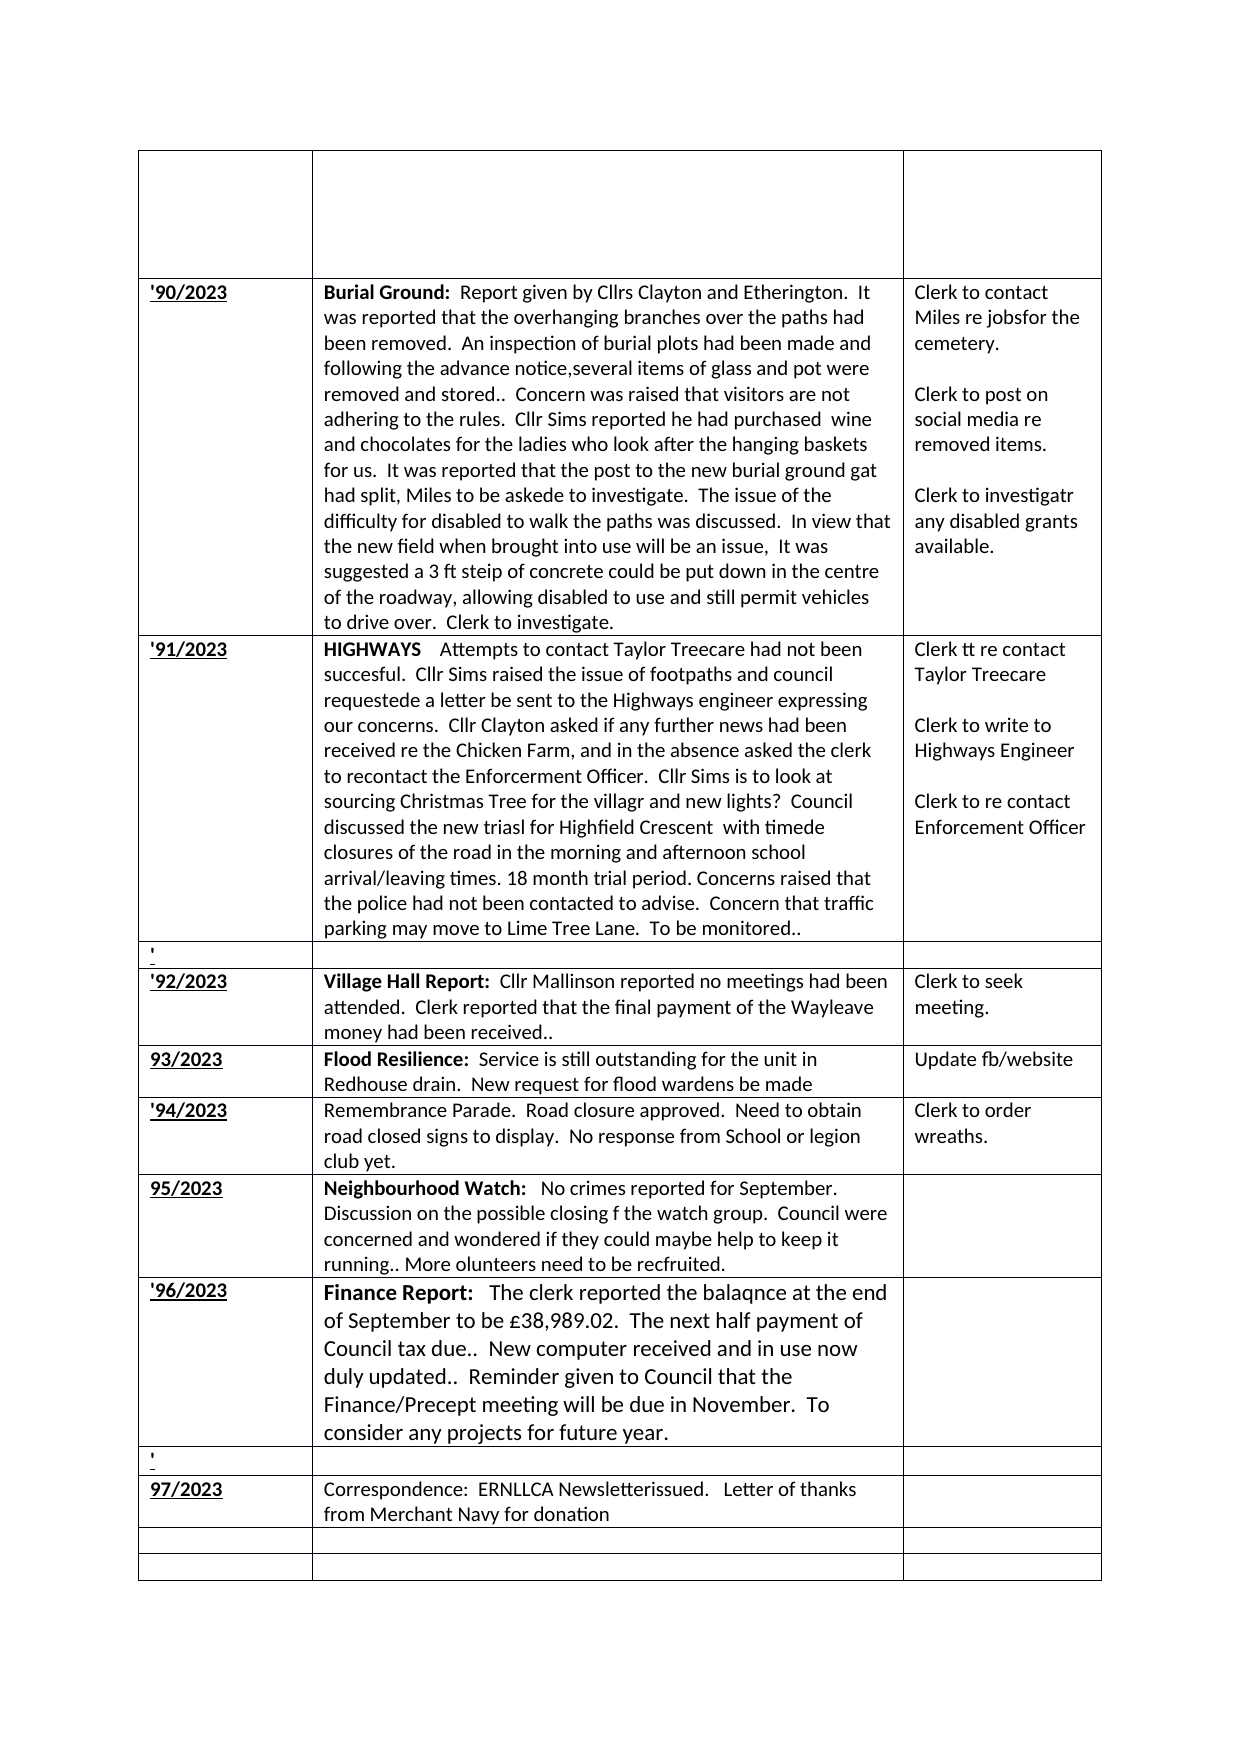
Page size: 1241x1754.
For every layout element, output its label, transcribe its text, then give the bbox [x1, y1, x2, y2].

table_cell [904, 1528, 1101, 1553]
table_cell '94/2023 [139, 1098, 312, 1174]
table_cell '91/2023 [139, 636, 312, 941]
table_cell HIGHWAYS Attempts to contact Taylor Treecare had not been succesful. Cllr Sims raised the issue of footpaths and council requestede a letter be sent to the Highways engineer expressing our concerns. Cllr Clayton asked if any further news had been received re the Chicken Farm, and in the absence asked the clerk to recontact the Enforcerment Officer. Cllr Sims is to look at sourcing Christmas Tree for the villagr and new lights? Council discussed the new triasl for Highfield Crescent with timede closures of the road in the morning and afternoon school arrival/leaving times. 18 month trial period. Concerns raised that the police had not been contacted to advise. Concern that traffic parking may move to Lime Tree Lane. To be monitored.. [313, 636, 903, 941]
table_cell 93/2023 [139, 1046, 312, 1097]
table_cell [904, 1175, 1101, 1277]
table_cell [313, 1554, 903, 1580]
table_cell [904, 1476, 1101, 1527]
table_cell [313, 1447, 903, 1475]
table_cell Clerk to contact Miles re jobsfor the cemetery. Clerk to post on social media re removed items. Clerk to investigatr any disabled grants available. [904, 279, 1101, 635]
table_cell '90/2023 [139, 279, 312, 635]
table_cell [904, 1554, 1101, 1580]
table_cell [904, 942, 1101, 967]
table_cell [139, 1554, 312, 1580]
table_cell '92/2023 [139, 969, 312, 1045]
table_cell [139, 1528, 312, 1553]
table_cell Flood Resilience: Service is still outstanding for the unit in Redhouse drain. New request for flood wardens be made [313, 1046, 903, 1097]
table_cell Neighbourhood Watch: No crimes reported for September. Discussion on the possible closing f the watch group. Council were concerned and wondered if they could maybe help to keep it running.. More olunteers need to be recfruited. [313, 1175, 903, 1277]
table_cell [139, 151, 312, 278]
table_cell [313, 942, 903, 967]
table_cell Burial Ground: Report given by Cllrs Clayton and Etherington. It was reported that the overhanging branches over the paths had been removed. An inspection of burial plots had been made and following the advance notice,several items of glass and pot were removed and stored.. Concern was raised that visitors are not adhering to the rules. Cllr Sims reported he had purchased wine and chocolates for the ladies who look after the hanging baskets for us. It was reported that the post to the new burial ground gat had split, Miles to be askede to investigate. The issue of the difficulty for disabled to walk the paths was discussed. In view that the new field when brought into use will be an issue, It was suggested a 3 ft steip of concrete could be put down in the centre of the roadway, allowing disabled to use and still permit vehicles to drive over. Clerk to investigate. [313, 279, 903, 635]
table_cell '96/2023 [139, 1278, 312, 1446]
table_cell Remembrance Parade. Road closure approved. Need to obtain road closed signs to display. No response from School or legion club yet. [313, 1098, 903, 1174]
table_cell Clerk to seek meeting. [904, 969, 1101, 1045]
table_cell [904, 1447, 1101, 1475]
table_cell [313, 151, 903, 278]
table_cell 97/2023 [139, 1476, 312, 1527]
table_cell ' [139, 1447, 312, 1475]
table_cell [904, 1278, 1101, 1446]
table_cell Correspondence: ERNLLCA Newsletterissued. Letter of thanks from Merchant Navy for donation [313, 1476, 903, 1527]
table_cell [313, 1528, 903, 1553]
table_cell Finance Report: The clerk reported the balaqnce at the end of September to be £38,989.02. The next half payment of Council tax due.. New computer received and in use now duly updated.. Reminder given to Council that the Finance/Precept meeting will be due in November. To consider any projects for future year. [313, 1278, 903, 1446]
table_cell Clerk to order wreaths. [904, 1098, 1101, 1174]
table_cell Clerk tt re contact Taylor Treecare Clerk to write to Highways Engineer Clerk to re contact Enforcement Officer [904, 636, 1101, 941]
table_cell [904, 151, 1101, 278]
table_cell Update fb/website [904, 1046, 1101, 1097]
table_cell 95/2023 [139, 1175, 312, 1277]
table_cell ' [139, 942, 312, 967]
table_cell Village Hall Report: Cllr Mallinson reported no meetings had been attended. Clerk reported that the final payment of the Wayleave money had been received.. [313, 969, 903, 1045]
